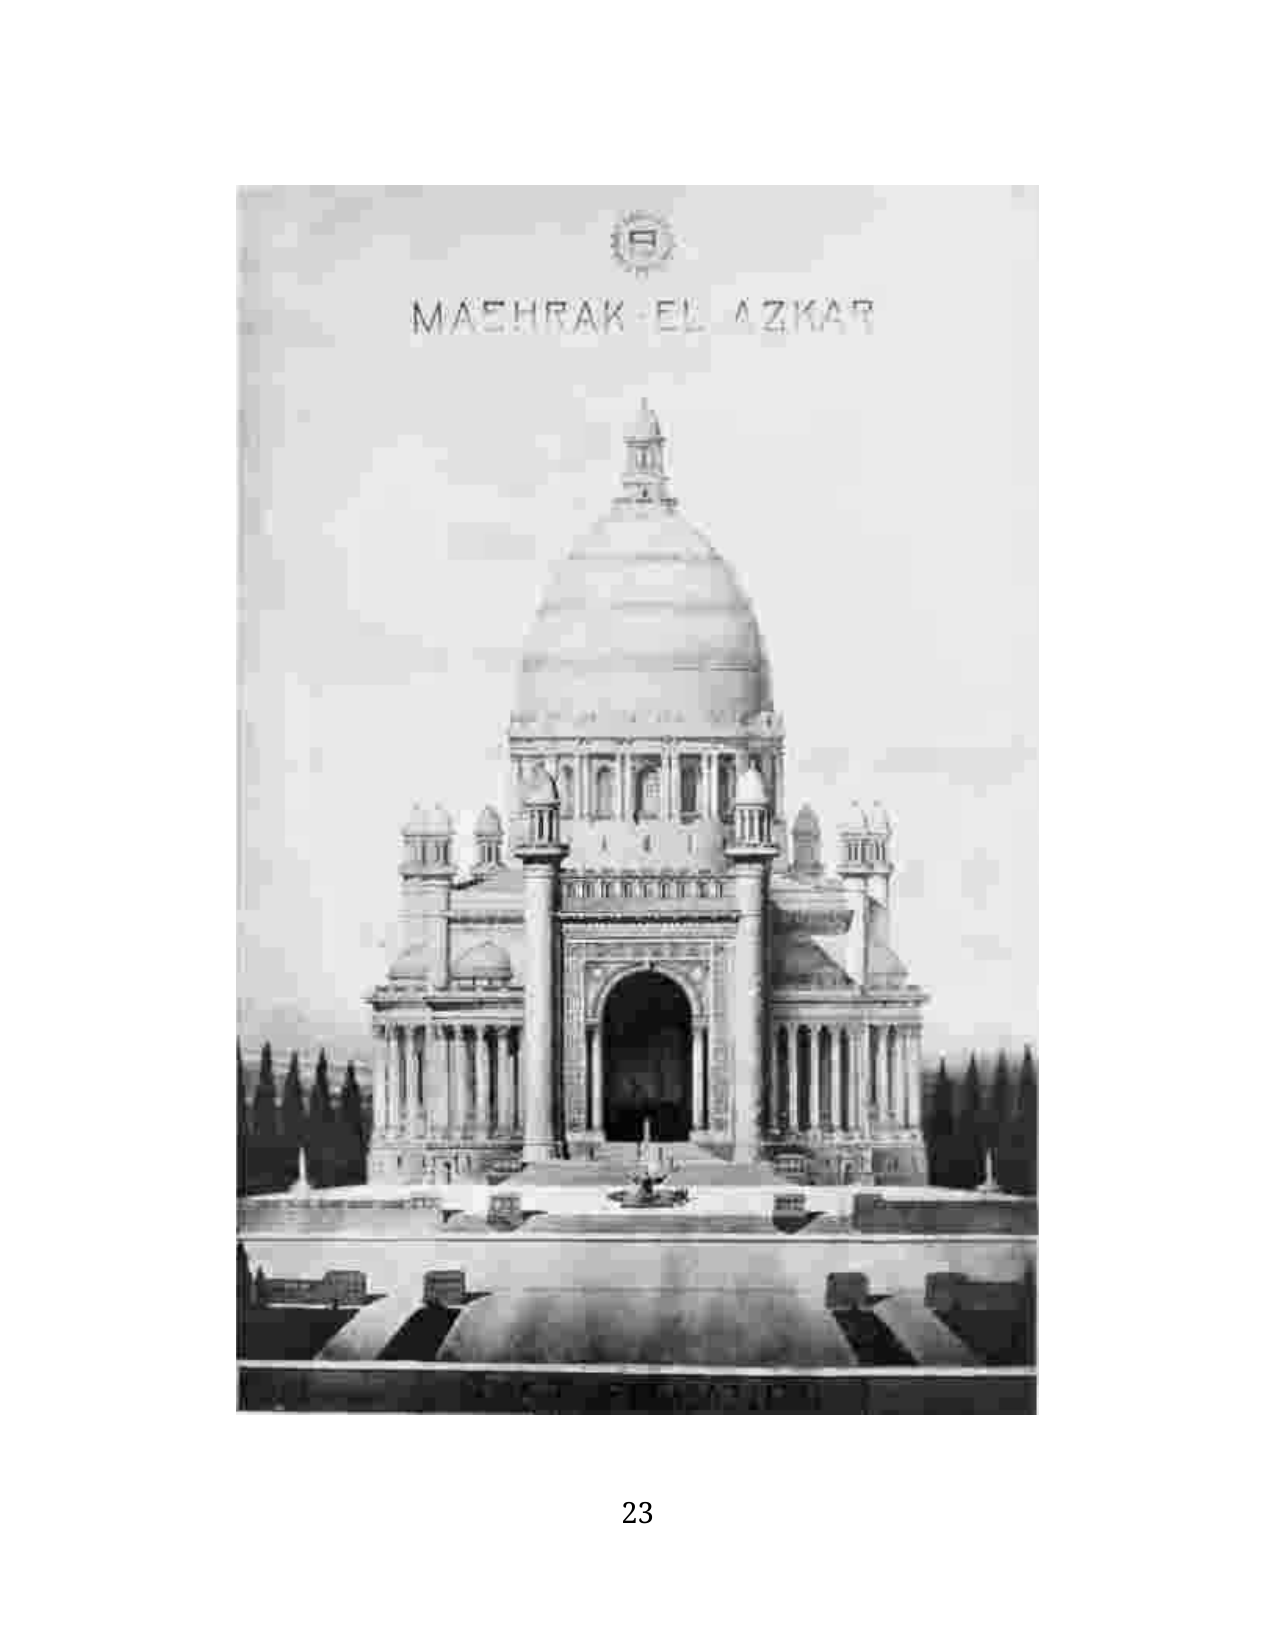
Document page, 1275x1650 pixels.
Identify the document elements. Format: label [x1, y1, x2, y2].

picture [236, 185, 1039, 1415]
